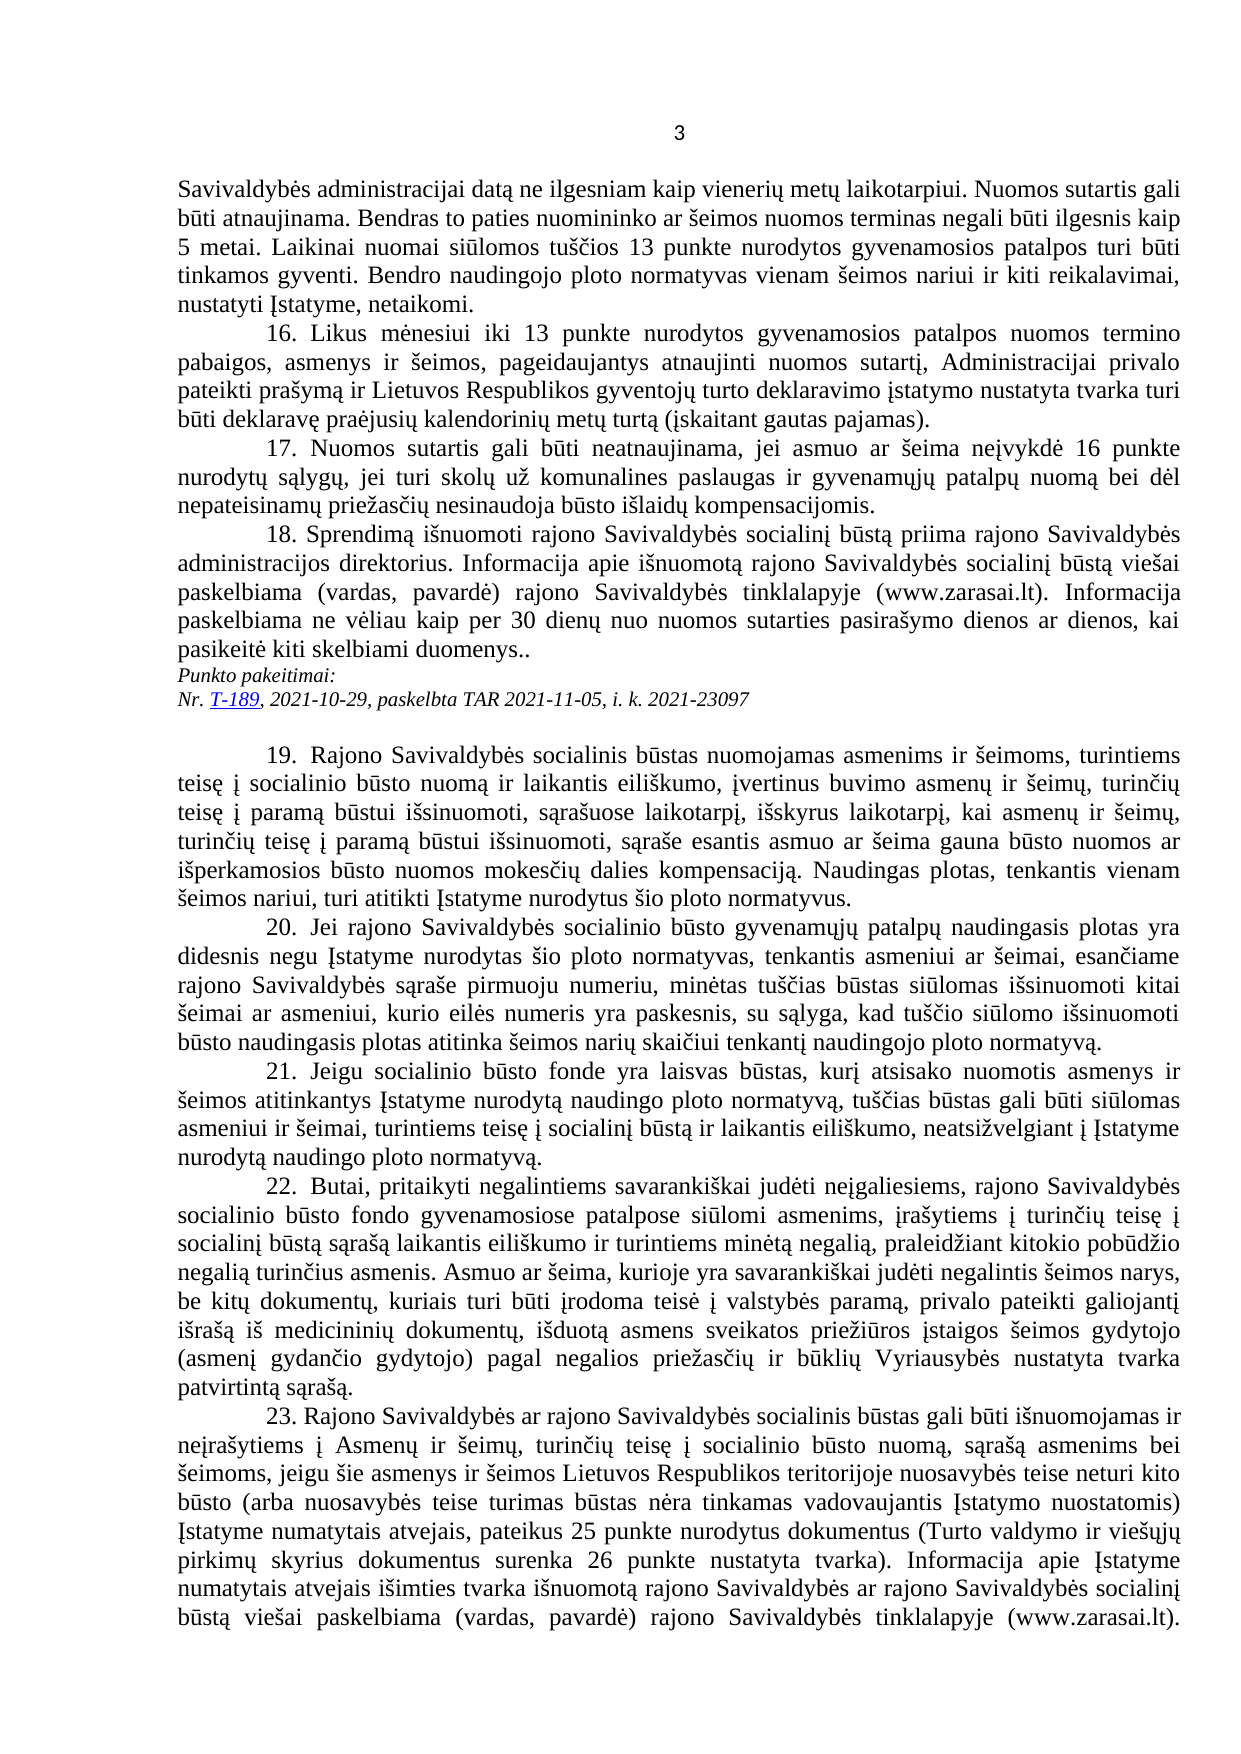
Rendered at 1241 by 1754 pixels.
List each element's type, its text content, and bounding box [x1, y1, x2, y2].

text 23. Rajono Savivaldybės ar rajono Savivaldybės socialinis būstas gali būti išnuomojamas ir neįrašytiems į Asmenų ir šeimų, turinčių teisę į socialinio būsto nuomą, sąrašą asmenims bei šeimoms, jeigu šie asmenys ir šeimos Lietuvos Respublikos teritorijoje nuosavybės teise neturi kito būsto (arba nuosavybės teise turimas būstas nėra tinkamas vadovaujantis Įstatymo nuostatomis) Įstatyme numatytais atvejais, pateikus 25 punkte nurodytus dokumentus (Turto valdymo ir viešųjų pirkimų skyrius dokumentus surenka 26 punkte nustatyta tvarka). Informacija apie Įstatyme numatytais atvejais išimties tvarka išnuomotą rajono Savivaldybės ar rajono Savivaldybės socialinį būstą viešai paskelbiama (vardas, pavardė) rajono Savivaldybės tinklalapyje (www.zarasai.lt). [177, 1401, 1181, 1631]
text Nr. T-189, 2021-10-29, paskelbta TAR 2021-11-05, i. k. 2021-23097 [177, 687, 1181, 711]
text 16. Likus mėnesiui iki 13 punkte nurodytos gyvenamosios patalpos nuomos termino pabaigos, asmenys ir šeimos, pageidaujantys atnaujinti nuomos sutartį, Administracijai privalo pateikti prašymą ir Lietuvos Respublikos gyventojų turto deklaravimo įstatymo nustatyta tvarka turi būti deklaravę praėjusių kalendorinių metų turtą (įskaitant gautas pajamas). [177, 318, 1181, 433]
text 19. Rajono Savivaldybės socialinis būstas nuomojamas asmenims ir šeimoms, turintiems teisę į socialinio būsto nuomą ir laikantis eiliškumo, įvertinus buvimo asmenų ir šeimų, turinčių teisę į paramą būstui išsinuomoti, sąrašuose laikotarpį, išskyrus laikotarpį, kai asmenų ir šeimų, turinčių teisę į paramą būstui išsinuomoti, sąraše esantis asmuo ar šeima gauna būsto nuomos ar išperkamosios būsto nuomos mokesčių dalies kompensaciją. Naudingas plotas, tenkantis vienam šeimos nariui, turi atitikti Įstatyme nurodytus šio ploto normatyvus. [177, 740, 1181, 912]
text 22. Butai, pritaikyti negalintiems savarankiškai judėti neįgaliesiems, rajono Savivaldybės socialinio būsto fondo gyvenamosiose patalpose siūlomi asmenims, įrašytiems į turinčių teisę į socialinį būstą sąrašą laikantis eiliškumo ir turintiems minėtą negalią, praleidžiant kitokio pobūdžio negalią turinčius asmenis. Asmuo ar šeima, kurioje yra savarankiškai judėti negalintis šeimos narys, be kitų dokumentų, kuriais turi būti įrodoma teisė į valstybės paramą, privalo pateikti galiojantį išrašą iš medicininių dokumentų, išduotą asmens sveikatos priežiūros įstaigos šeimos gydytojo (asmenį gydančio gydytojo) pagal negalios priežasčių ir būklių Vyriausybės nustatyta tvarka patvirtintą sąrašą. [177, 1171, 1181, 1401]
text 21. Jeigu socialinio būsto fonde yra laisvas būstas, kurį atsisako nuomotis asmenys ir šeimos atitinkantys Įstatyme nurodytą naudingo ploto normatyvą, tuščias būstas gali būti siūlomas asmeniui ir šeimai, turintiems teisę į socialinį būstą ir laikantis eiliškumo, neatsižvelgiant į Įstatyme nurodytą naudingo ploto normatyvą. [177, 1056, 1181, 1171]
text 17. Nuomos sutartis gali būti neatnaujinama, jei asmuo ar šeima neįvykdė 16 punkte nurodytų sąlygų, jei turi skolų už komunalines paslaugas ir gyvenamųjų patalpų nuomą bei dėl nepateisinamų priežasčių nesinaudoja būsto išlaidų kompensacijomis. [177, 433, 1181, 519]
text 20. Jei rajono Savivaldybės socialinio būsto gyvenamųjų patalpų naudingasis plotas yra didesnis negu Įstatyme nurodytas šio ploto normatyvas, tenkantis asmeniui ar šeimai, esančiame rajono Savivaldybės sąraše pirmuoju numeriu, minėtas tuščias būstas siūlomas išsinuomoti kitai šeimai ar asmeniui, kurio eilės numeris yra paskesnis, su sąlyga, kad tuščio siūlomo išsinuomoti būsto naudingasis plotas atitinka šeimos narių skaičiui tenkantį naudingojo ploto normatyvą. [177, 912, 1181, 1056]
text Punkto pakeitimai: [177, 663, 1181, 687]
text 18. Sprendimą išnuomoti rajono Savivaldybės socialinį būstą priima rajono Savivaldybės administracijos direktorius. Informacija apie išnuomotą rajono Savivaldybės socialinį būstą viešai paskelbiama (vardas, pavardė) rajono Savivaldybės tinklalapyje (www.zarasai.lt). Informacija paskelbiama ne vėliau kaip per 30 dienų nuo nuomos sutarties pasirašymo dienos ar dienos, kai pasikeitė kiti skelbiami duomenys.. [177, 519, 1181, 663]
text Savivaldybės administracijai datą ne ilgesniam kaip vienerių metų laikotarpiui. Nuomos sutartis gali būti atnaujinama. Bendras to paties nuomininko ar šeimos nuomos terminas negali būti ilgesnis kaip 5 metai. Laikinai nuomai siūlomos tuščios 13 punkte nurodytos gyvenamosios patalpos turi būti tinkamos gyventi. Bendro naudingojo ploto normatyvas vienam šeimos nariui ir kiti reikalavimai, nustatyti Įstatyme, netaikomi. [177, 174, 1181, 318]
